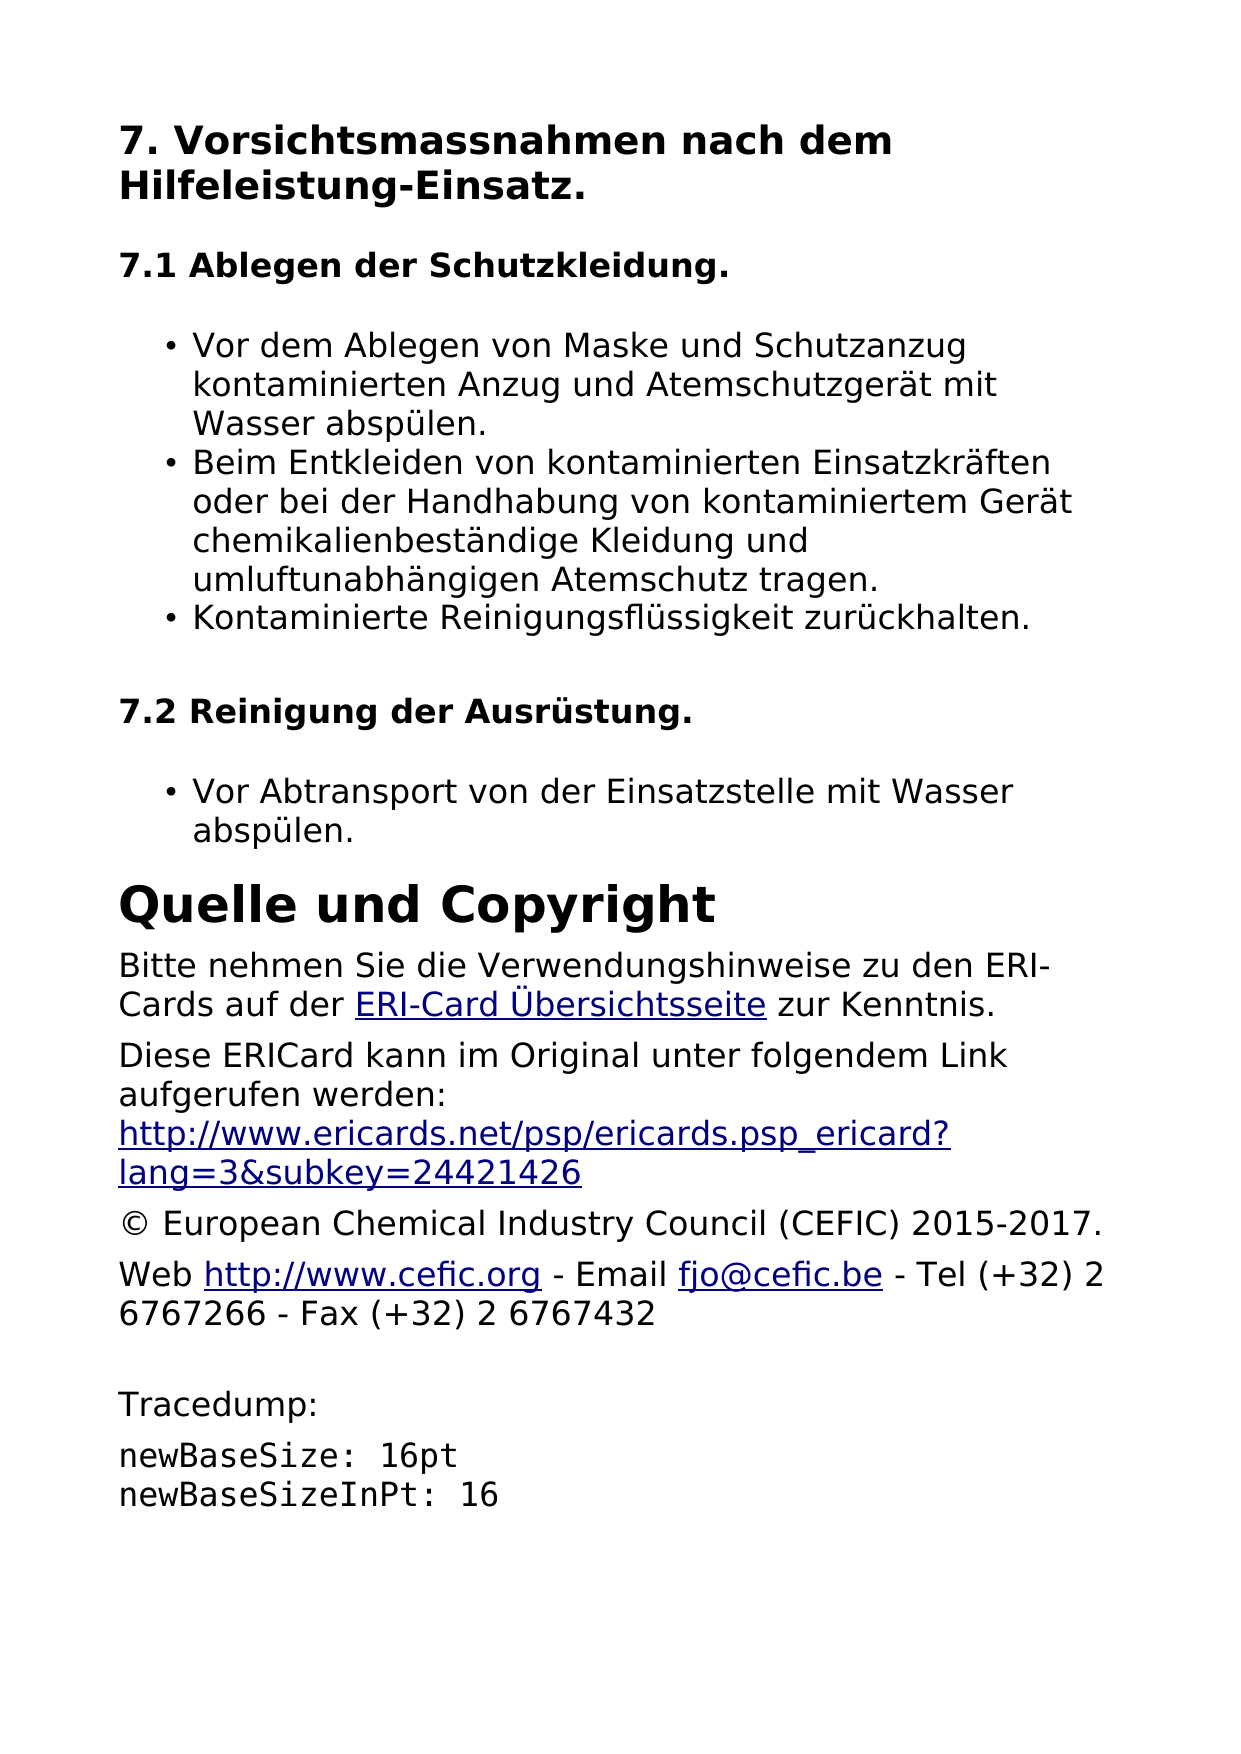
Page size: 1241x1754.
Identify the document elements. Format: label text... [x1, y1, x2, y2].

text © European Chemical Industry Council (CEFIC) 2015-2017. [118, 1204, 1122, 1243]
text Tracedump: [118, 1346, 1122, 1424]
list Vor dem Ablegen von Maske und Schutzanzug kontaminierten Anzug und Atemschutzgerät mit Wasser abspülen. [177, 327, 1122, 443]
text newBaseSize: 16pt newBaseSizeInPt: 16 [118, 1436, 1122, 1514]
subtitle 7.1 Ablegen der Schutzkleidung. [118, 246, 1122, 285]
subtitle Quelle und Copyright [118, 876, 1122, 934]
text Diese ERICard kann im Original unter folgendem Link aufgerufen werden: http://www.ericards.net/psp/ericards.psp_ericard?lang=3&subkey=24421426 [118, 1037, 1122, 1192]
subtitle 7. Vorsichtsmassnahmen nach dem Hilfeleistung-Einsatz. [118, 118, 1122, 208]
text Web http://www.cefic.org - Email fjo@cefic.be - Tel (+32) 2 6767266 - Fax (+32) 2 6767432 [118, 1256, 1122, 1334]
list Vor Abtransport von der Einsatzstelle mit Wasser abspülen. [177, 773, 1122, 851]
list Kontaminierte Reinigungsflüssigkeit zurückhalten. [177, 599, 1122, 638]
subtitle 7.2 Reinigung der Ausrüstung. [118, 692, 1122, 731]
list Beim Entkleiden von kontaminierten Einsatzkräften oder bei der Handhabung von kontaminiertem Gerät chemikalienbeständige Kleidung und umluftunabhängigen Atemschutz tragen. [177, 443, 1122, 599]
text Bitte nehmen Sie die Verwendungshinweise zu den ERI-Cards auf der ERI-Card Übersichtsseite zur Kenntnis. [118, 946, 1122, 1024]
